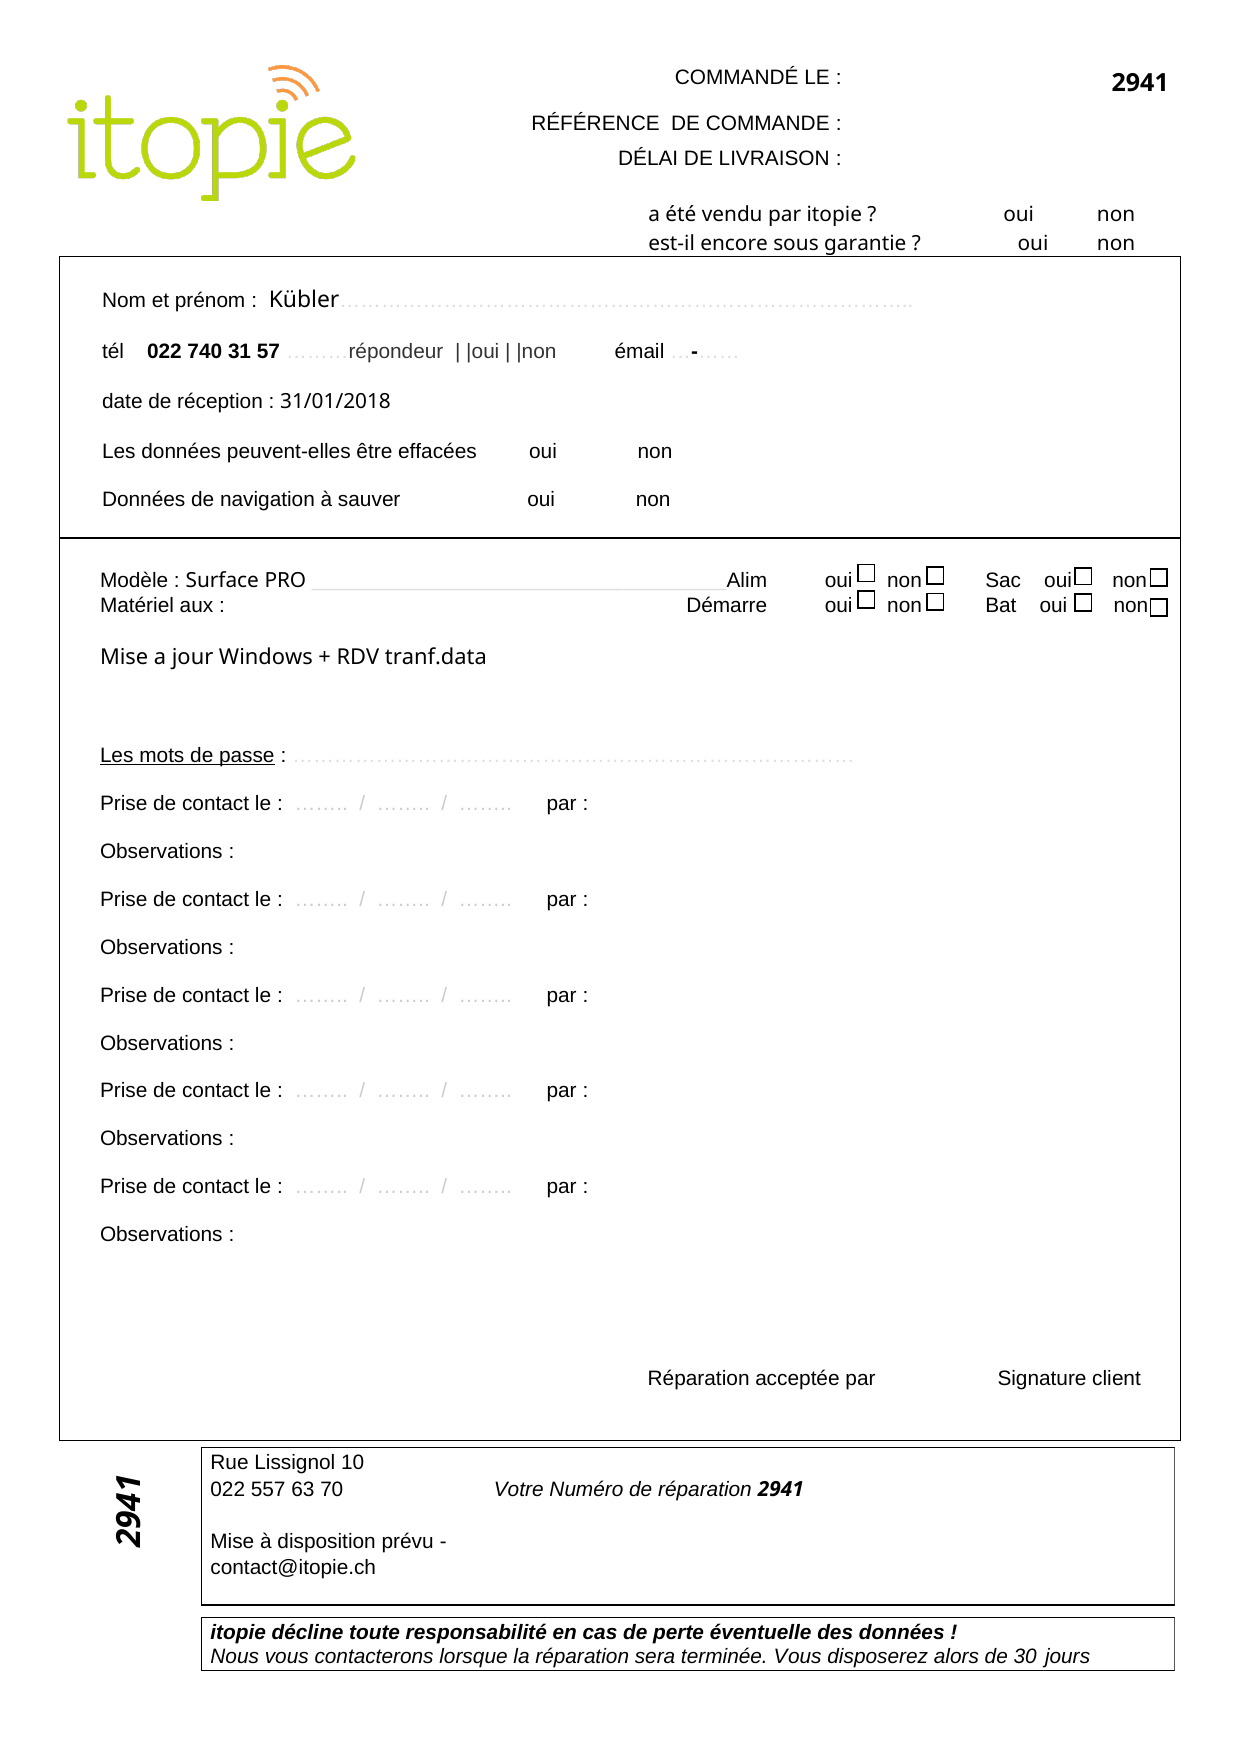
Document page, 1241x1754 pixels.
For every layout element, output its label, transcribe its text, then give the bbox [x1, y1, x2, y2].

table_cell DÉLAI DE LIVRAISON : [490, 140, 847, 175]
text Prise de contact le : …….. / …….. / …….. par : [60, 883, 1180, 911]
text Nom et prénom : Kübler……………………………………………………………………….. [60, 280, 1180, 314]
table_header 2941 [847, 59, 1180, 104]
table_cell [847, 105, 1180, 140]
text tél 022 740 31 57 ………répondeur | |oui | |non émail …-…… [60, 335, 1180, 362]
text Observations : [60, 931, 1180, 958]
text Modèle : Surface PRO Alim oui non Sac oui non [60, 562, 856, 590]
text Modèle : Surface PRO Alim oui non Sac oui non [948, 562, 1180, 590]
text Observations : [60, 1123, 1180, 1150]
text Observations : [60, 836, 1180, 863]
text Mise a jour Windows + RDV tranf.data [60, 638, 1180, 671]
text Prise de contact le : …….. / …….. / …….. par : [60, 1171, 1180, 1198]
text Données de navigation à sauver oui non [60, 484, 1180, 511]
table_header 2941 [59, 1441, 195, 1677]
text Observations : [60, 1027, 1180, 1054]
text a été vendu par itopie ? oui non [59, 199, 1181, 228]
text Prise de contact le : …….. / …….. / …….. par : [60, 979, 1180, 1006]
table_cell [847, 140, 1180, 175]
table_header COMMANDÉ LE : [490, 59, 847, 104]
text Matériel aux : Démarre oui non Bat oui non [60, 590, 1180, 617]
table_header Rue Lissignol 10 022 557 63 70 Votre Numéro de réparation 2941 Mise à disposition prévu - contact@itopie.ch [195, 1441, 1180, 1611]
text Observations : [60, 1219, 1180, 1246]
text est-il encore sous garantie ? oui non [59, 228, 1181, 256]
table_cell itopie décline toute responsabilité en cas de perte éventuelle des données ! Nous vous contacterons lorsque la réparation sera terminée. Vous disposerez alors de 30 jours [195, 1611, 1180, 1677]
table_cell RÉFÉRENCE DE COMMANDE : [490, 105, 847, 140]
text Modèle : Surface PRO Alim oui non Sac oui non [879, 562, 925, 590]
picture [67, 65, 356, 201]
text Prise de contact le : …….. / …….. / …….. par : [60, 788, 1180, 815]
text Réparation acceptée par Signature client [60, 1363, 1180, 1390]
text Prise de contact le : …….. / …….. / …….. par : [60, 1075, 1180, 1102]
text date de réception : 31/01/2018 [60, 383, 1180, 415]
text Les mots de passe : ……………………………………………………………………… [60, 740, 1180, 767]
text Les données peuvent-elles être effacées oui non [60, 436, 1180, 463]
